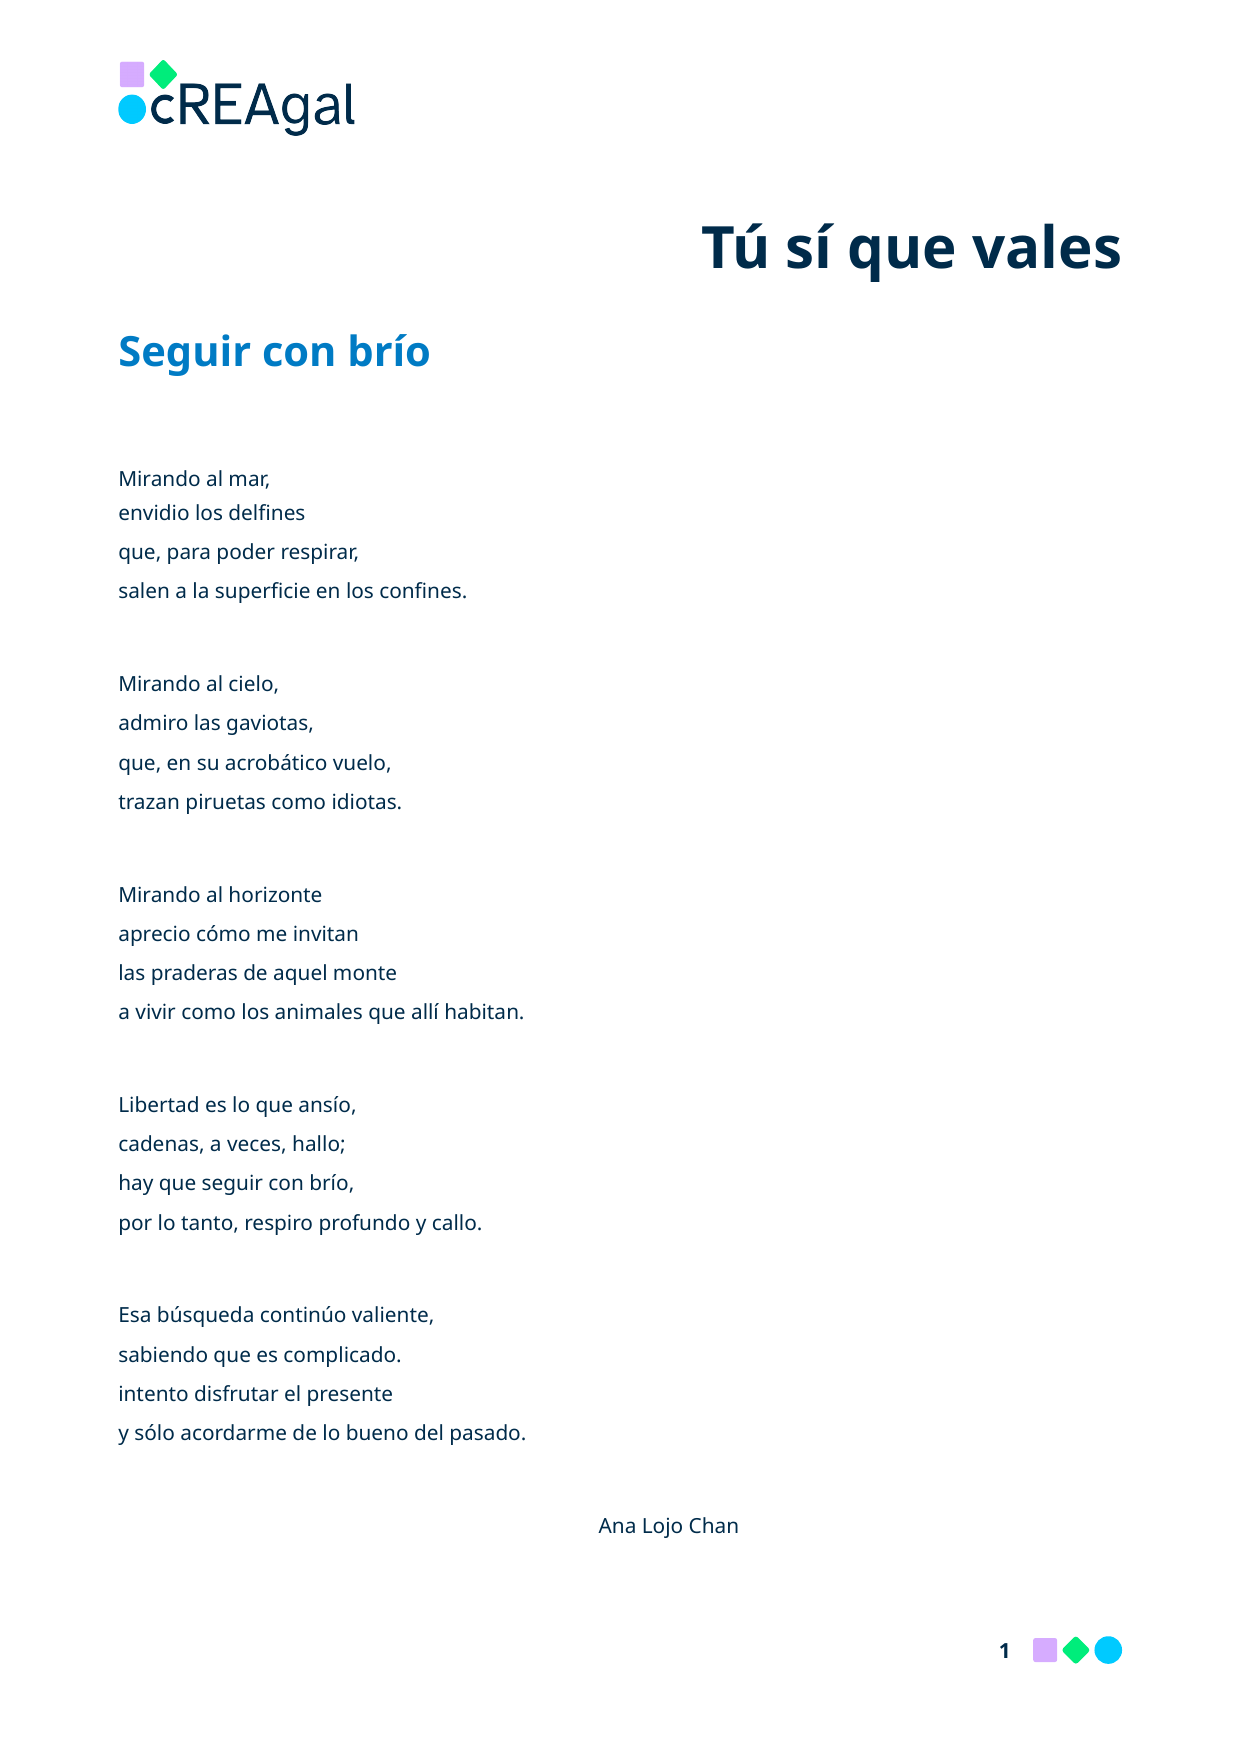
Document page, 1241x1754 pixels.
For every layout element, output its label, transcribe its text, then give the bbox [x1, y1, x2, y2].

subtitle Seguir con brío [118, 322, 1122, 379]
text Mirando al horizonte [118, 880, 1122, 908]
text salen a la superficie en los confines. [118, 576, 1122, 605]
subtitle Tú sí que vales [118, 206, 1122, 285]
text trazan piruetas como idiotas. [118, 787, 1122, 815]
text las praderas de aquel monte [118, 958, 1122, 987]
text que, para poder respirar, [118, 537, 1122, 566]
text hay que seguir con brío, [118, 1168, 1122, 1197]
text admiro las gaviotas, [118, 708, 1122, 737]
picture [118, 60, 355, 136]
text envidio los delfines [118, 498, 1122, 527]
text Mirando al mar, [118, 464, 1122, 492]
text intento disfrutar el presente [118, 1379, 1122, 1407]
text Libertad es lo que ansío, [118, 1090, 1122, 1119]
text Esa búsqueda continúo valiente, [118, 1301, 1122, 1329]
text Mirando al cielo, [118, 669, 1122, 698]
text cadenas, a veces, hallo; [118, 1129, 1122, 1158]
text a vivir como los animales que allí habitan. [118, 997, 1122, 1026]
text y sólo acordarme de lo bueno del pasado. [118, 1418, 1122, 1447]
text que, en su acrobático vuelo, [118, 748, 1122, 776]
text aprecio cómo me invitan [118, 919, 1122, 947]
text por lo tanto, respiro profundo y callo. [118, 1208, 1122, 1236]
text sabiendo que es complicado. [118, 1340, 1122, 1368]
text Ana Lojo Chan [118, 1511, 739, 1539]
